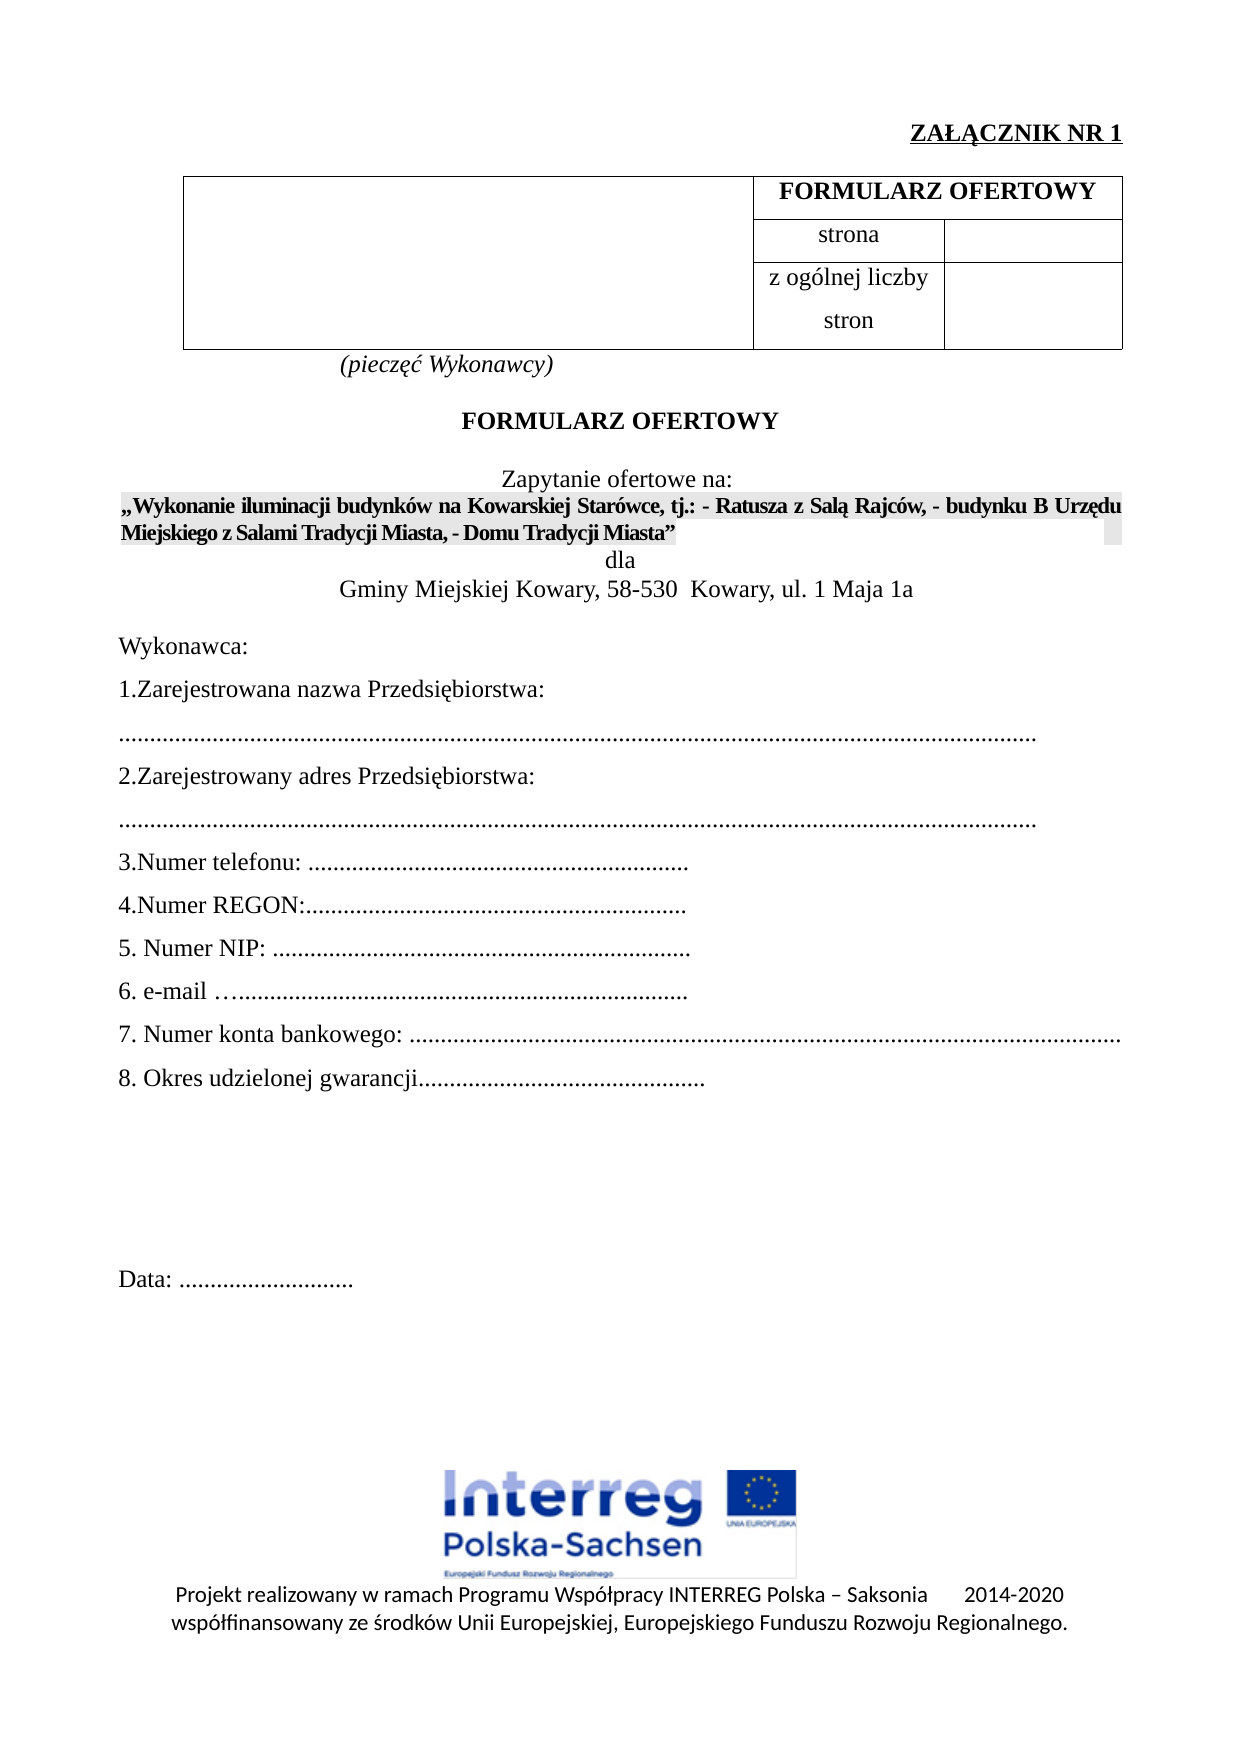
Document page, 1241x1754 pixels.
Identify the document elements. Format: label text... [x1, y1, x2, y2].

text Data: ............................ [118, 1264, 1122, 1293]
text Gminy Miejskiej Kowary, 58-530 Kowary, ul. 1 Maja 1a [118, 574, 1122, 603]
text 6. e-mail …........................................................................ [118, 976, 1122, 1005]
text 2.Zarejestrowany adres Przedsiębiorstwa: [118, 761, 1122, 789]
table_cell strona [754, 220, 944, 262]
text dla [118, 545, 1122, 574]
table_cell [184, 262, 753, 348]
text ZAŁĄCZNIK NR 1 [118, 118, 1122, 147]
table_cell [184, 219, 753, 262]
text 1.Zarejestrowana nazwa Przedsiębiorstwa: [118, 674, 1122, 703]
text Wykonawca: [118, 631, 1122, 660]
subtitle FORMULARZ OFERTOWY [118, 406, 1122, 435]
text 7. Numer konta bankowego: .................................................................................................................. [118, 1019, 1122, 1048]
text Zapytanie ofertowe na: [118, 464, 1122, 492]
text ................................................................................................................................................... [118, 718, 1122, 746]
table_header FORMULARZ OFERTOWY [754, 177, 1122, 219]
table_cell [989, 263, 1122, 348]
text 4.Numer REGON:............................................................. [118, 890, 1122, 919]
text 5. Numer NIP: ................................................................... [118, 933, 1122, 962]
picture [442, 1470, 798, 1580]
text (pieczęć Wykonawcy) [118, 349, 1122, 377]
table_cell [989, 220, 1122, 262]
text „Wykonanie iluminacji budynków na Kowarskiej Starówce, tj.: - Ratusza z Salą Rajców, - budynku B Urzędu Miejskiego z Salami Tradycji Miasta, - Domu Tradycji Miasta” [121, 492, 1122, 545]
table_header [184, 177, 753, 219]
table_cell [945, 220, 989, 262]
text 3.Numer telefonu: ............................................................. [118, 847, 1122, 876]
text 8. Okres udzielonej gwarancji.............................................. [118, 1063, 1122, 1091]
table_cell z ogólnej liczby stron [754, 263, 944, 348]
table_cell [945, 263, 989, 348]
text ................................................................................................................................................... [118, 804, 1122, 833]
